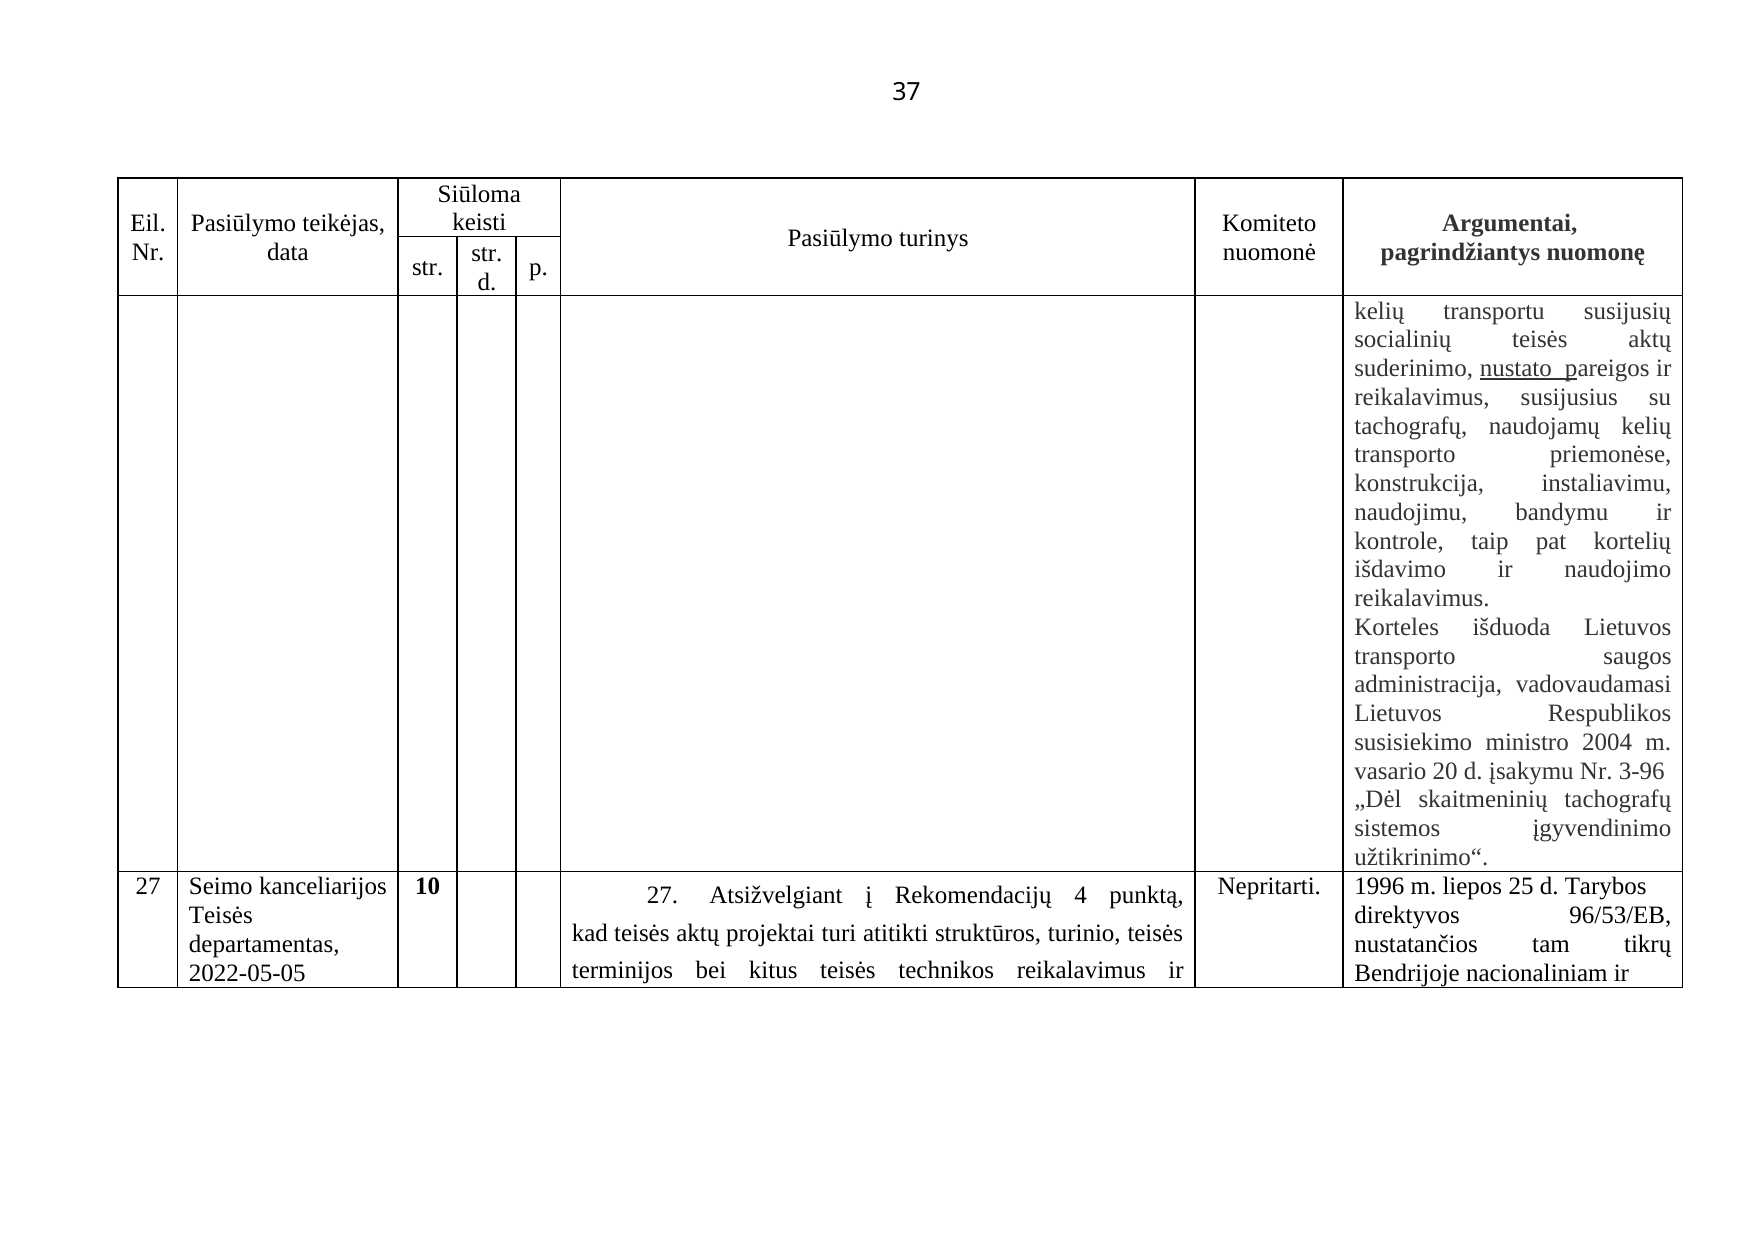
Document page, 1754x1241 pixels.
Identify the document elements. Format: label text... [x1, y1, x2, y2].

table_cell [458, 872, 515, 986]
table_cell [561, 296, 1194, 871]
table_cell str. [399, 237, 456, 295]
table_header Siūloma keisti [399, 179, 560, 236]
table_cell str. d. [458, 237, 515, 295]
table_header Pasiūlymo teikėjas, data [178, 179, 397, 295]
table_cell p. [517, 237, 560, 295]
table_header Argumentai, pagrindžiantys nuomonę [1344, 179, 1682, 295]
table_cell [178, 296, 397, 871]
table_cell [517, 872, 560, 986]
table_cell Nepritarti. [1196, 872, 1342, 986]
table_cell [119, 296, 177, 871]
table_header Komiteto nuomonė [1196, 179, 1342, 295]
table_cell 27. Atsižvelgiant į Rekomendacijų 4 punktą, kad teisės aktų projektai turi atitikti struktūros, turinio, teisės terminijos bei kitus teisės technikos reikalavimus ir [561, 872, 1194, 986]
table_cell [399, 296, 456, 871]
table_cell 27 [119, 872, 177, 986]
table_cell [458, 296, 515, 871]
table_cell kelių transportu susijusių socialinių teisės aktų suderinimo, nustato pareigos ir reikalavimus, susijusius su tachografų, naudojamų kelių transporto priemonėse, konstrukcija, instaliavimu, naudojimu, bandymu ir kontrole, taip pat kortelių išdavimo ir naudojimo reikalavimus. Korteles išduoda Lietuvos transporto saugos administracija, vadovaudamasi Lietuvos Respublikos susisiekimo ministro 2004 m. vasario 20 d. įsakymu Nr. 3-96 „Dėl skaitmeninių tachografų sistemos įgyvendinimo užtikrinimo“. [1344, 296, 1682, 871]
table_cell [517, 296, 560, 871]
table_header Eil. Nr. [119, 179, 177, 295]
table_cell [1196, 296, 1342, 871]
table_cell 10 [399, 872, 456, 986]
table_header Pasiūlymo turinys [561, 179, 1194, 295]
table_cell Seimo kanceliarijos Teisės departamentas, 2022-05-05 [178, 872, 397, 986]
